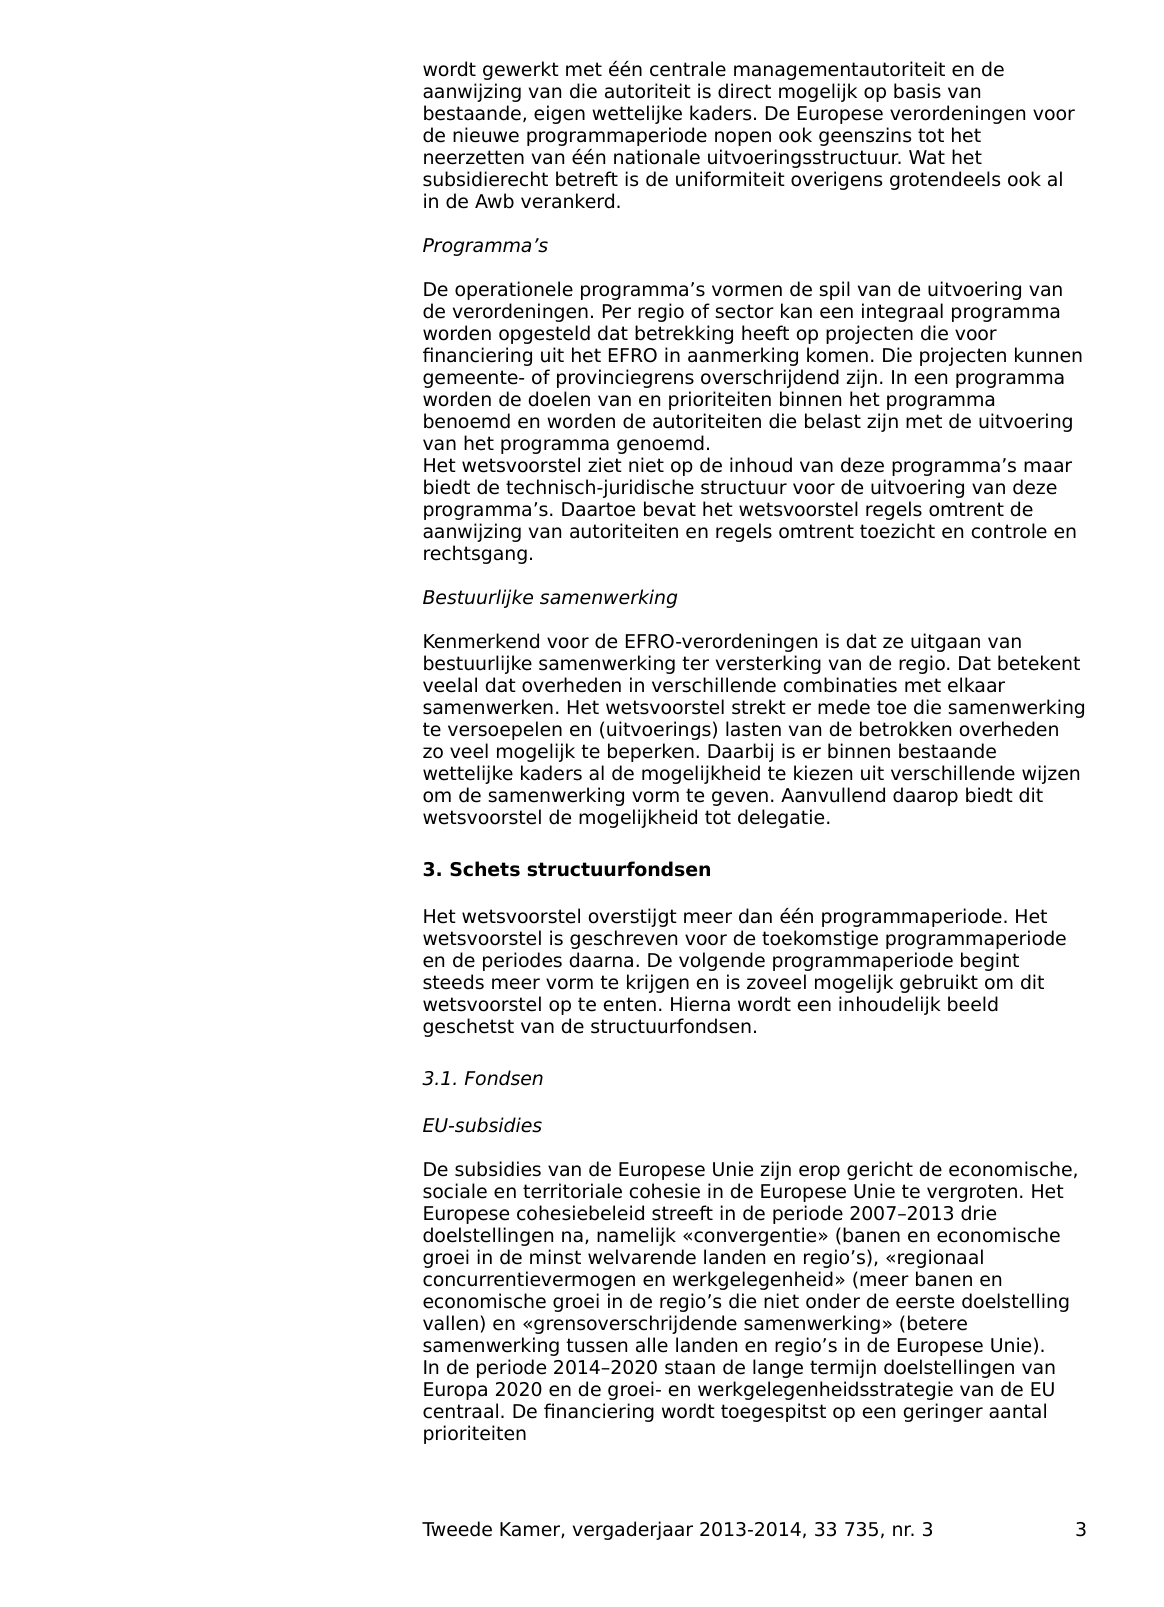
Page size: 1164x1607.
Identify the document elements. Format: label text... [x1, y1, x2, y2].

subtitle 3.1. Fondsen [422, 1068, 1087, 1090]
text wordt gewerkt met één centrale managementautoriteit en de aanwijzing van die autoriteit is direct mogelijk op basis van bestaande, eigen wettelijke kaders. De Europese verordeningen voor de nieuwe programmaperiode nopen ook geenszins tot het neerzetten van één nationale uitvoeringsstructuur. Wat het subsidierecht betreft is de uniformiteit overigens grotendeels ook al in de Awb verankerd. [422, 59, 1087, 213]
text De subsidies van de Europese Unie zijn erop gericht de economische, sociale en territoriale cohesie in de Europese Unie te vergroten. Het Europese cohesiebeleid streeft in de periode 2007–2013 drie doelstellingen na, namelijk «convergentie» (banen en economische groei in de minst welvarende landen en regio’s), «regionaal concurrentievermogen en werkgelegenheid» (meer banen en economische groei in de regio’s die niet onder de eerste doelstelling vallen) en «grensoverschrijdende samenwerking» (betere samenwerking tussen alle landen en regio’s in de Europese Unie). [422, 1159, 1087, 1357]
subtitle EU-subsidies [422, 1115, 1087, 1137]
subtitle Programma’s [422, 235, 1087, 257]
text Kenmerkend voor de EFRO-verordeningen is dat ze uitgaan van bestuurlijke samenwerking ter versterking van de regio. Dat betekent veelal dat overheden in verschillende combinaties met elkaar samenwerken. Het wetsvoorstel strekt er mede toe die samenwerking te versoepelen en (uitvoerings) lasten van de betrokken overheden zo veel mogelijk te beperken. Daarbij is er binnen bestaande wettelijke kaders al de mogelijkheid te kiezen uit verschillende wijzen om de samenwerking vorm te geven. Aanvullend daarop biedt dit wetsvoorstel de mogelijkheid tot delegatie. [422, 631, 1087, 829]
text In de periode 2014–2020 staan de lange termijn doelstellingen van Europa 2020 en de groei- en werkgelegenheidsstrategie van de EU centraal. De financiering wordt toegespitst op een geringer aantal prioriteiten [422, 1357, 1087, 1445]
text De operationele programma’s vormen de spil van de uitvoering van de verordeningen. Per regio of sector kan een integraal programma worden opgesteld dat betrekking heeft op projecten die voor financiering uit het EFRO in aanmerking komen. Die projecten kunnen gemeente- of provinciegrens overschrijdend zijn. In een programma worden de doelen van en prioriteiten binnen het programma benoemd en worden de autoriteiten die belast zijn met de uitvoering van het programma genoemd. [422, 279, 1087, 455]
text Het wetsvoorstel ziet niet op de inhoud van deze programma’s maar biedt de technisch-juridische structuur voor de uitvoering van deze programma’s. Daartoe bevat het wetsvoorstel regels omtrent de aanwijzing van autoriteiten en regels omtrent toezicht en controle en rechtsgang. [422, 455, 1087, 565]
text Het wetsvoorstel overstijgt meer dan één programmaperiode. Het wetsvoorstel is geschreven voor de toekomstige programmaperiode en de periodes daarna. De volgende programmaperiode begint steeds meer vorm te krijgen en is zoveel mogelijk gebruikt om dit wetsvoorstel op te enten. Hierna wordt een inhoudelijk beeld geschetst van de structuurfondsen. [422, 906, 1087, 1038]
subtitle 3. Schets structuurfondsen [422, 859, 1087, 881]
subtitle Bestuurlijke samenwerking [422, 587, 1087, 609]
